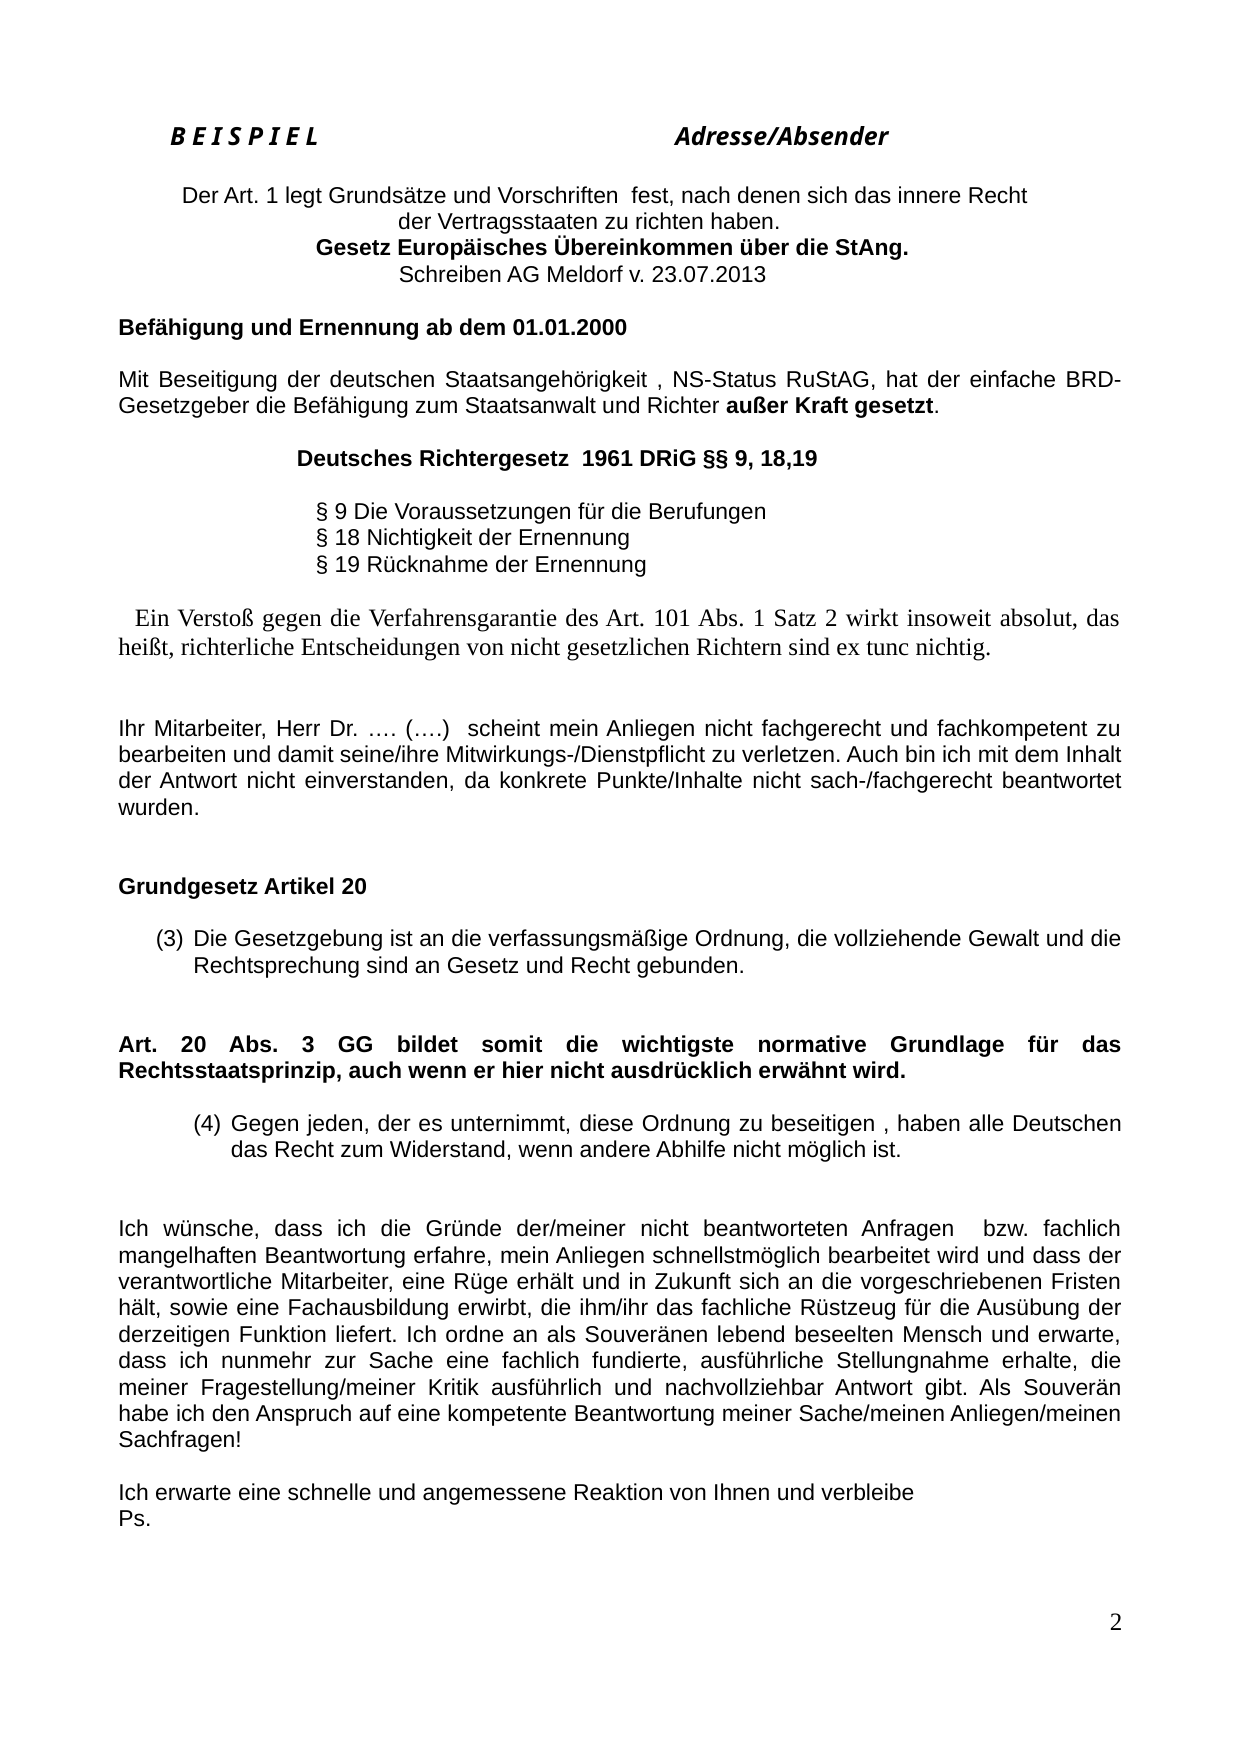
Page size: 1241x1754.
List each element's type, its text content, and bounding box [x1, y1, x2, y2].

text Ich erwarte eine schnelle und angemessene Reaktion von Ihnen und verbleibe [118, 1479, 1122, 1505]
text der Vertragsstaaten zu richten haben. [118, 208, 1122, 234]
text Ich wünsche, dass ich die Gründe der/meiner nicht beantworteten Anfragen bzw. fachlich mangelhaften Beantwortung erfahre, mein Anliegen schnellstmöglich bearbeitet wird und dass der verantwortliche Mitarbeiter, eine Rüge erhält und in Zukunft sich an die vorgeschriebenen Fristen hält, sowie eine Fachausbildung erwirbt, die ihm/ihr das fachliche Rüstzeug für die Ausübung der derzeitigen Funktion liefert. Ich ordne an als Souveränen lebend beseelten Mensch und erwarte, dass ich nunmehr zur Sache eine fachlich fundierte, ausführliche Stellungnahme erhalte, die meiner Fragestellung/meiner Kritik ausführlich und nachvollziehbar Antwort gibt. Als Souverän habe ich den Anspruch auf eine kompetente Beantwortung meiner Sache/meinen Anliegen/meinen Sachfragen! [118, 1215, 1122, 1452]
text Art. 20 Abs. 3 GG bildet somit die wichtigste normative Grundlage für das Rechtsstaatsprinzip, auch wenn er hier nicht ausdrücklich erwähnt wird. [118, 1031, 1122, 1083]
text Gesetz Europäisches Übereinkommen über die StAng. [118, 234, 1122, 261]
text § 18 Nichtigkeit der Ernennung [118, 524, 1122, 551]
text § 19 Rücknahme der Ernennung [118, 551, 1122, 577]
text § 9 Die Voraussetzungen für die Berufungen [118, 498, 1122, 524]
text Befähigung und Ernennung ab dem 01.01.2000 [118, 313, 1122, 340]
text Mit Beseitigung der deutschen Staatsangehörigkeit , NS-Status RuStAG, hat der einfache BRD-Gesetzgeber die Befähigung zum Staatsanwalt und Richter außer Kraft gesetzt. [118, 366, 1122, 419]
text Der Art. 1 legt Grundsätze und Vorschriften fest, nach denen sich das innere Recht [118, 182, 1122, 208]
text Grundgesetz Artikel 20 [118, 873, 1122, 899]
list Die Gesetzgebung ist an die verfassungsmäßige Ordnung, die vollziehende Gewalt und die Rechtsprechung sind an Gesetz und Recht gebunden. [156, 925, 1122, 978]
text Ein Verstoß gegen die Verfahrensgarantie des Art. 101 Abs. 1 Satz 2 wirkt insoweit absolut, das heißt, richterliche Entscheidungen von nicht gesetzlichen Richtern sind ex tunc nichtig. [118, 603, 1122, 661]
text Deutsches Richtergesetz 1961 DRiG §§ 9, 18,19 [118, 445, 1122, 472]
text Schreiben AG Meldorf v. 23.07.2013 [118, 261, 1122, 287]
list Gegen jeden, der es unternimmt, diese Ordnung zu beseitigen , haben alle Deutschen das Recht zum Widerstand, wenn andere Abhilfe nicht möglich ist. [193, 1110, 1122, 1163]
text Ihr Mitarbeiter, Herr Dr. …. (….) scheint mein Anliegen nicht fachgerecht und fachkompetent zu bearbeiten und damit seine/ihre Mitwirkungs-/Dienstpflicht zu verletzen. Auch bin ich mit dem Inhalt der Antwort nicht einverstanden, da konkrete Punkte/Inhalte nicht sach-/fachgerecht beantwortet wurden. [118, 714, 1122, 820]
text Ps. [118, 1505, 1122, 1532]
